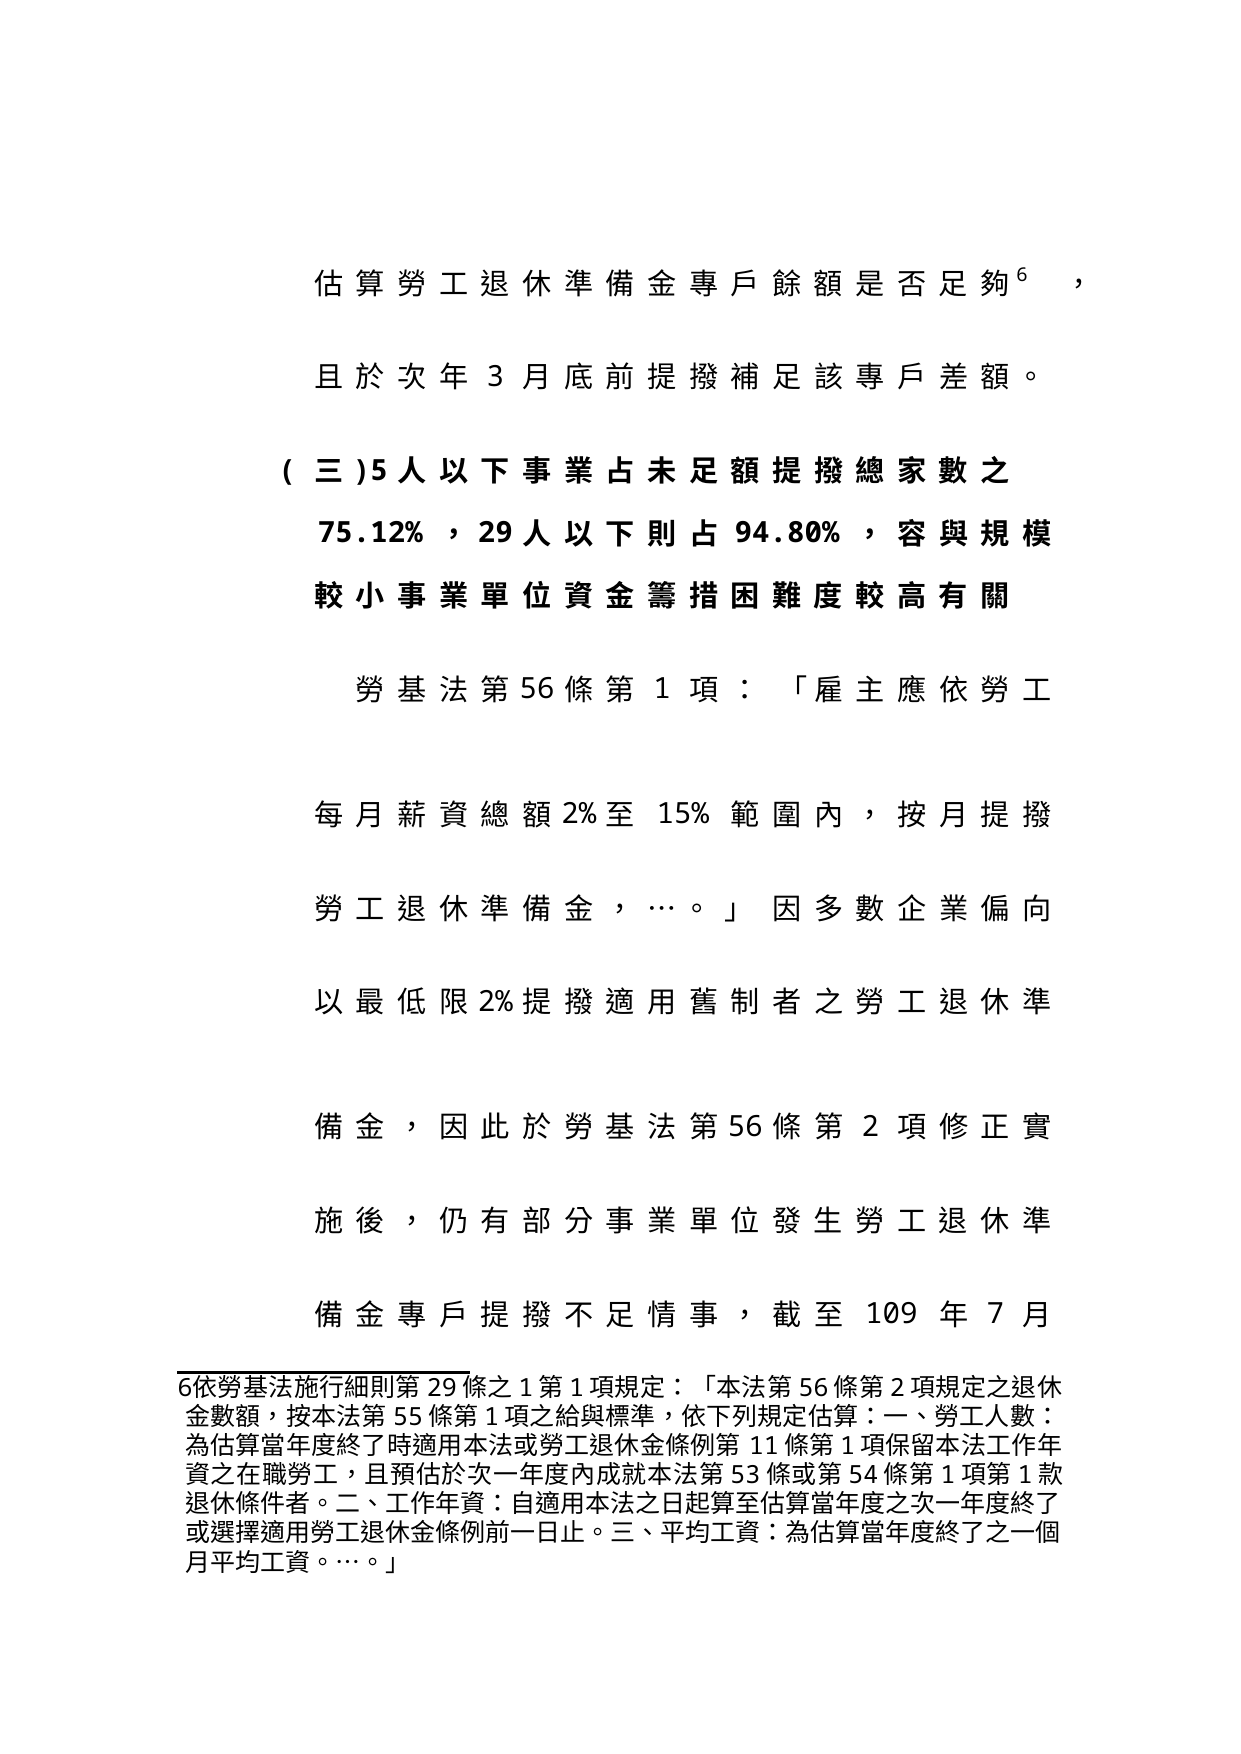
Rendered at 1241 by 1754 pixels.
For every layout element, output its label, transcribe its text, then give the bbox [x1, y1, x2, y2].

text (三)5人以下事業占未足額提撥總家數之75.12%，29人以下則占94.80%，容與規模較小事業單位資金籌措困難度較高有關 [242, 427, 1058, 615]
text 為保障選擇勞退舊制之勞工於退休時可依法領取退休金，104年2月4日修正公布之勞基法第56條第2項規定：「雇主應於每年年度終了前，估算前項勞工退休準備金專戶餘額，該餘額不足給付次1年度內預估成就第53條或第54條第1項第1款退休條件之勞工，依前條計算之退休金數額者，雇主應於次年度3月底前1次提撥其差額，並送事業單位勞工退休準備金監督委員會審議。」準此，雇主應於每年底估算勞工退休準備金專戶餘額是否足夠，且於次年3月底前提撥補足該專戶差額。 [271, 177, 1058, 427]
text 依勞基法施行細則第29條之1第1項規定：「本法第56條第2項規定之退休金數額，按本法第55條第1項之給與標準，依下列規定估算：一、勞工人數：為估算當年度終了時適用本法或勞工退休金條例第11條第1項保留本法工作年資之在職勞工，且預估於次一年度內成就本法第53條或第54條第1項第1款退休條件者。二、工作年資：自適用本法之日起算至估算當年度之次一年度終了或選擇適用勞工退休金條例前一日止。三、平均工資：為估算當年度終了之一個月平均工資。…。」 [177, 1373, 1063, 1577]
text 勞基法第56條第1項：「雇主應依勞工每月薪資總額2%至15%範圍內，按月提撥勞工退休準備金，…。」因多數企業偏向以最低限2%提撥適用舊制者之勞工退休準備金，因此於勞基法第56條第2項修正實施後，仍有部分事業單位發生勞工退休準備金專戶提撥不足情事，截至109年7月 [271, 615, 1058, 1365]
